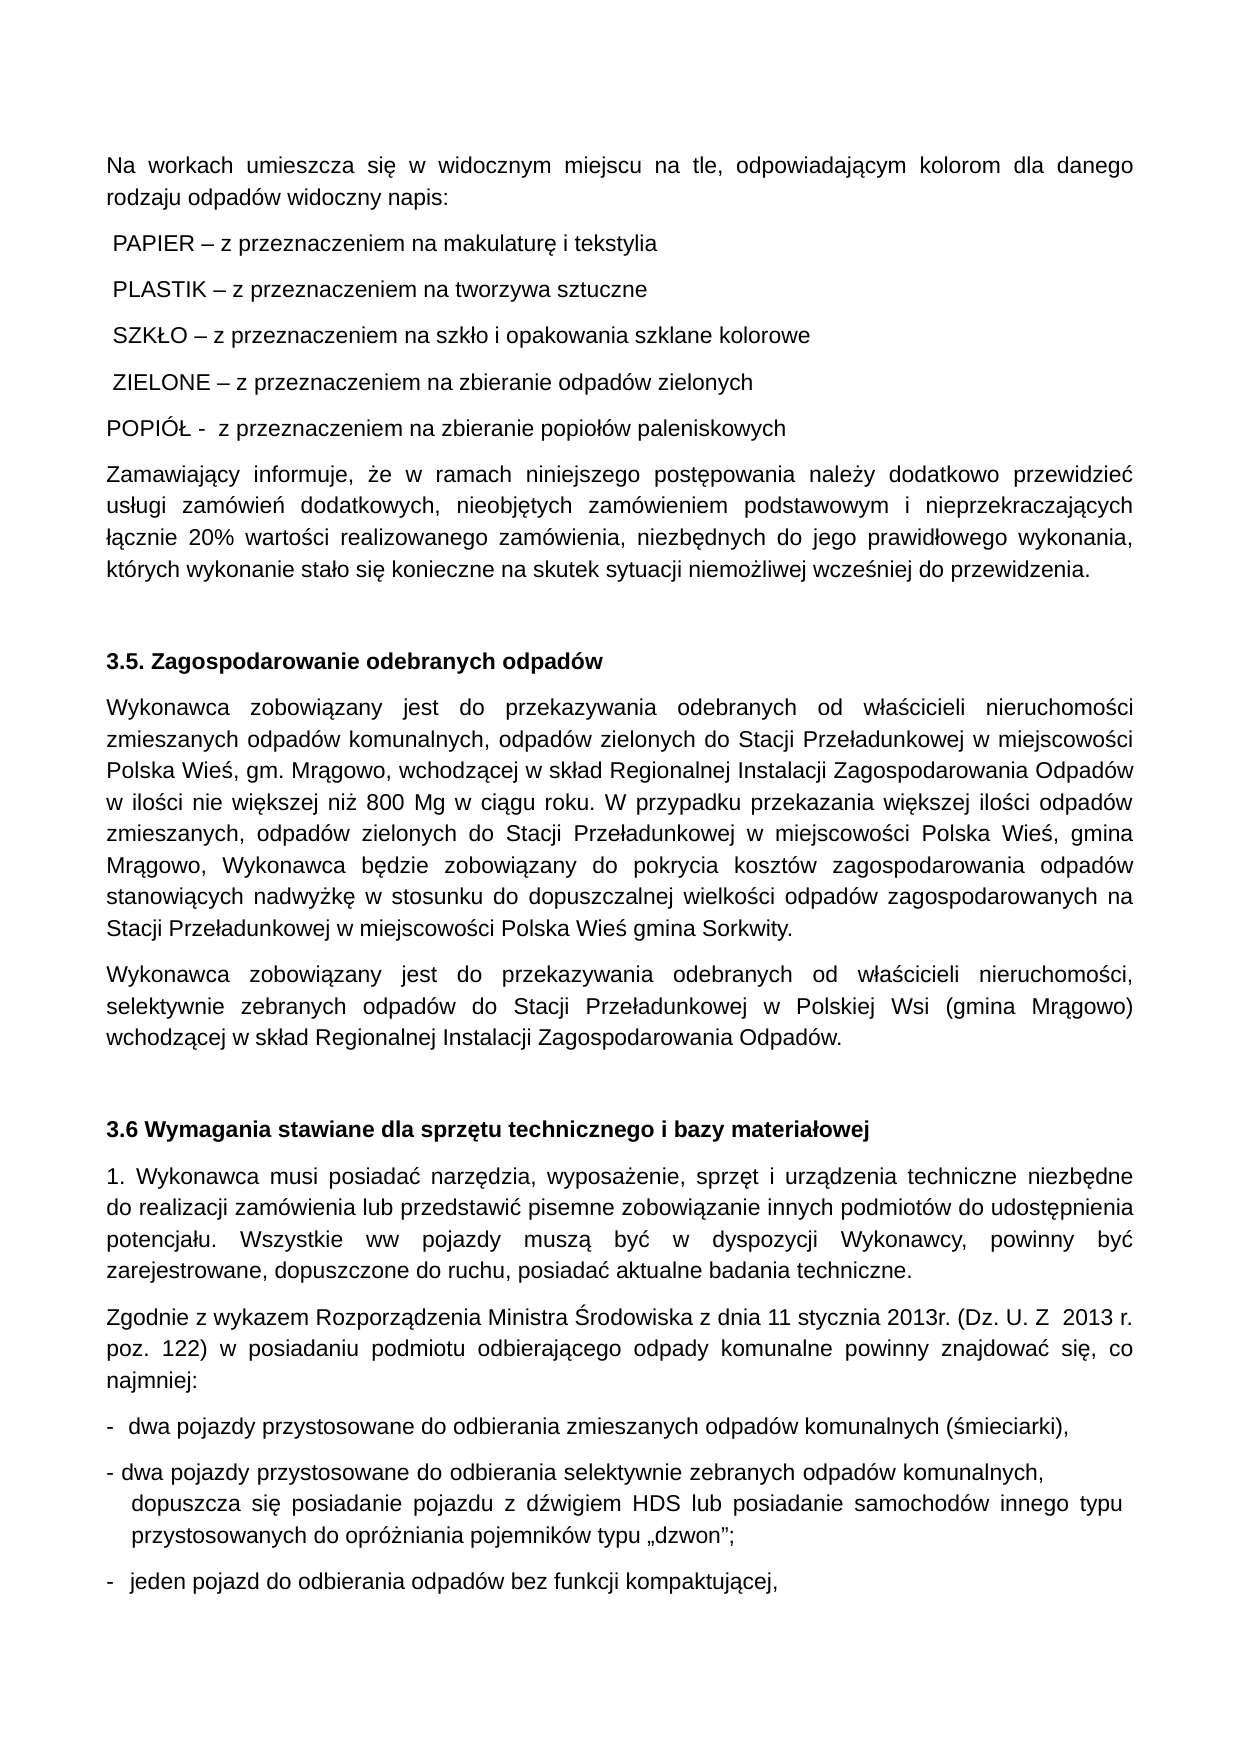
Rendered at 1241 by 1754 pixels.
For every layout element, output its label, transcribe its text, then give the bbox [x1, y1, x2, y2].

text POPIÓŁ - z przeznaczeniem na zbieranie popiołów paleniskowych [106, 415, 1134, 441]
text - dwa pojazdy przystosowane do odbierania selektywnie zebranych odpadów komunalnych, dopuszcza się posiadanie pojazdu z dźwigiem HDS lub posiadanie samochodów innego typu przystosowanych do opróżniania pojemników typu „dzwon”; [106, 1459, 1134, 1548]
text Wykonawca zobowiązany jest do przekazywania odebranych od właścicieli nieruchomości zmieszanych odpadów komunalnych, odpadów zielonych do Stacji Przeładunkowej w miejscowości Polska Wieś, gm. Mrągowo, wchodzącej w skład Regionalnej Instalacji Zagospodarowania Odpadów w ilości nie większej niż 800 Mg w ciągu roku. W przypadku przekazania większej ilości odpadów zmieszanych, odpadów zielonych do Stacji Przeładunkowej w miejscowości Polska Wieś, gmina Mrągowo, Wykonawca będzie zobowiązany do pokrycia kosztów zagospodarowania odpadów stanowiących nadwyżkę w stosunku do dopuszczalnej wielkości odpadów zagospodarowanych na Stacji Przeładunkowej w miejscowości Polska Wieś gmina Sorkwity. [106, 694, 1134, 941]
text - dwa pojazdy przystosowane do odbierania zmieszanych odpadów komunalnych (śmieciarki), [106, 1413, 1134, 1439]
text ZIELONE – z przeznaczeniem na zbieranie odpadów zielonych [106, 368, 1134, 395]
text Wykonawca zobowiązany jest do przekazywania odebranych od właścicieli nieruchomości, selektywnie zebranych odpadów do Stacji Przeładunkowej w Polskiej Wsi (gmina Mrągowo) wchodzącej w skład Regionalnej Instalacji Zagospodarowania Odpadów. [106, 961, 1134, 1051]
text Zgodnie z wykazem Rozporządzenia Ministra Środowiska z dnia 11 stycznia 2013r. (Dz. U. Z 2013 r. poz. 122) w posiadaniu podmiotu odbierającego odpady komunalne powinny znajdować się, co najmniej: [106, 1303, 1134, 1393]
text 3.6 Wymagania stawiane dla sprzętu technicznego i bazy materiałowej [106, 1116, 1134, 1143]
text 1. Wykonawca musi posiadać narzędzia, wyposażenie, sprzęt i urządzenia techniczne niezbędne do realizacji zamówienia lub przedstawić pisemne zobowiązanie innych podmiotów do udostępnienia potencjału. Wszystkie ww pojazdy muszą być w dyspozycji Wykonawcy, powinny być zarejestrowane, dopuszczone do ruchu, posiadać aktualne badania techniczne. [106, 1163, 1134, 1284]
text 3.5. Zagospodarowanie odebranych odpadów [106, 648, 1134, 674]
text - jeden pojazd do odbierania odpadów bez funkcji kompaktującej, [106, 1568, 1134, 1594]
text Na workach umieszcza się w widocznym miejscu na tle, odpowiadającym kolorom dla danego rodzaju odpadów widoczny napis: [106, 152, 1134, 210]
text SZKŁO – z przeznaczeniem na szkło i opakowania szklane kolorowe [106, 322, 1134, 349]
text PAPIER – z przeznaczeniem na makulaturę i tekstylia [106, 230, 1134, 256]
text Zamawiający informuje, że w ramach niniejszego postępowania należy dodatkowo przewidzieć usługi zamówień dodatkowych, nieobjętych zamówieniem podstawowym i nieprzekraczających łącznie 20% wartości realizowanego zamówienia, niezbędnych do jego prawidłowego wykonania, których wykonanie stało się konieczne na skutek sytuacji niemożliwej wcześniej do przewidzenia. [106, 461, 1134, 582]
text PLASTIK – z przeznaczeniem na tworzywa sztuczne [106, 276, 1134, 303]
